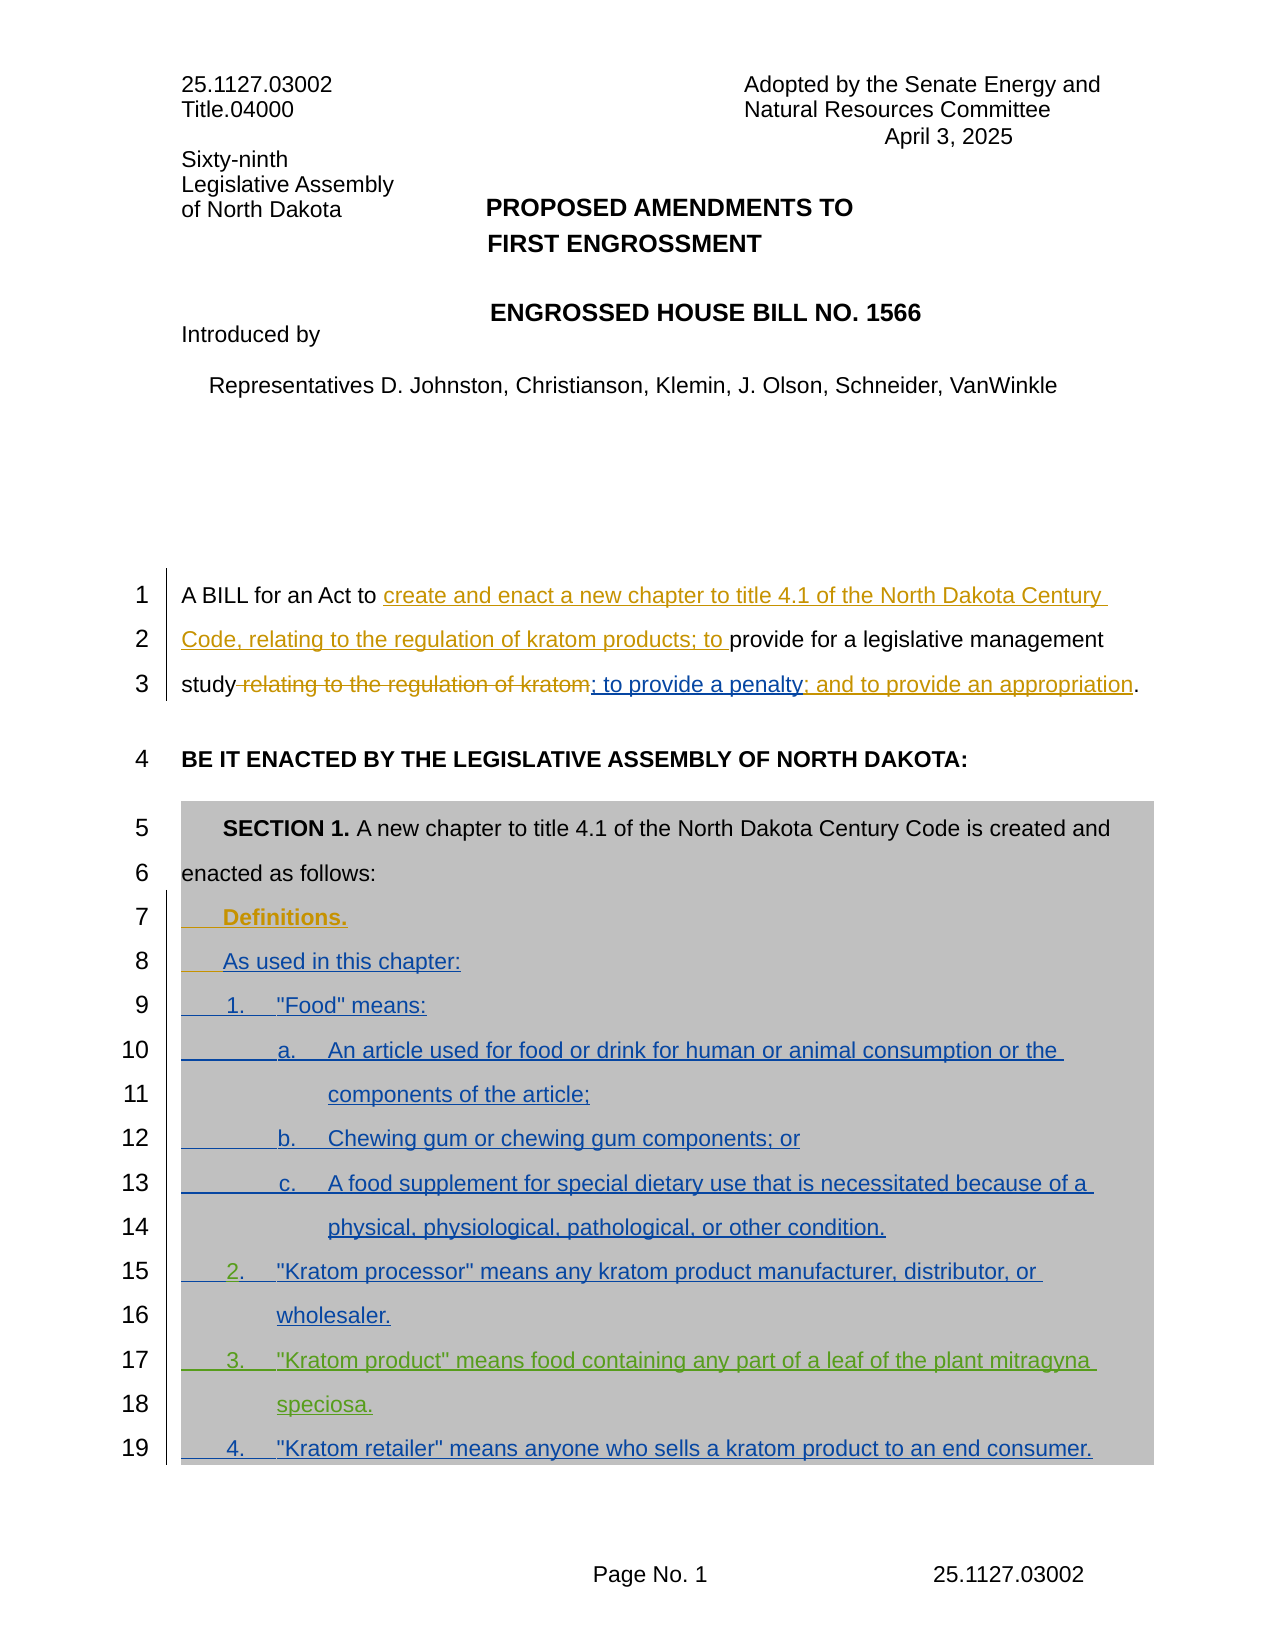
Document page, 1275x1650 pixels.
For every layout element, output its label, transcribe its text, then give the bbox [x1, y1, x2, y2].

table_header 25.1127.03002 Title.04000 [181, 73, 744, 123]
text of North Dakota [181, 198, 1154, 223]
table_cell April 3, 2025 [744, 123, 1153, 173]
text Legislative Assembly [181, 173, 1154, 198]
subtitle Definitions. [181, 890, 1154, 934]
text b. Chewing gum or chewing gum components; or [181, 1111, 1154, 1156]
text Representatives D. Johnston, Christianson, Klemin, J. Olson, Schneider, VanWinkle [208, 375, 1154, 398]
text BE IT ENACTED BY THE LEGISLATIVE ASSEMBLY OF NORTH DAKOTA: [181, 732, 1154, 776]
table_header Adopted by the Senate Energy and Natural Resources Committee [744, 73, 1153, 123]
text a. An article used for food or drink for human or animal consumption or the components of the article; [181, 1023, 1154, 1111]
text SECTION 1. A new chapter to title 4.1 of the North Dakota Century Code is created and enacted as follows: [181, 801, 1154, 890]
table_cell Sixty-ninth [181, 123, 744, 173]
text As used in this chapter: [181, 934, 1154, 978]
title A BILL for an Act to create and enact a new chapter to title 4.1 of the North Dakota Century Code, relating to the regulation of kratom products; to provide for a legislative management study; to provide a penalty; and to provide an appropriation. [181, 568, 1154, 701]
text Introduced by [181, 323, 1154, 348]
title FIRST ENGROSSMENT [487, 231, 762, 258]
text 2. "Kratom processor" means any kratom product manufacturer, distributor, or wholesaler. [181, 1244, 1154, 1333]
title ENGROSSED House BILL NO. 1566 [490, 297, 921, 326]
title PROPOSED AMENDMENTS TO [486, 192, 872, 221]
text c. A food supplement for special dietary use that is necessitated because of a physical, physiological, pathological, or other condition. [181, 1156, 1154, 1244]
text 3. "Kratom product" means food containing any part of a leaf of the plant mitragyna speciosa. [181, 1333, 1154, 1421]
text 4. "Kratom retailer" means anyone who sells a kratom product to an end consumer. [181, 1421, 1154, 1465]
text 1. "Food" means: [181, 978, 1154, 1023]
